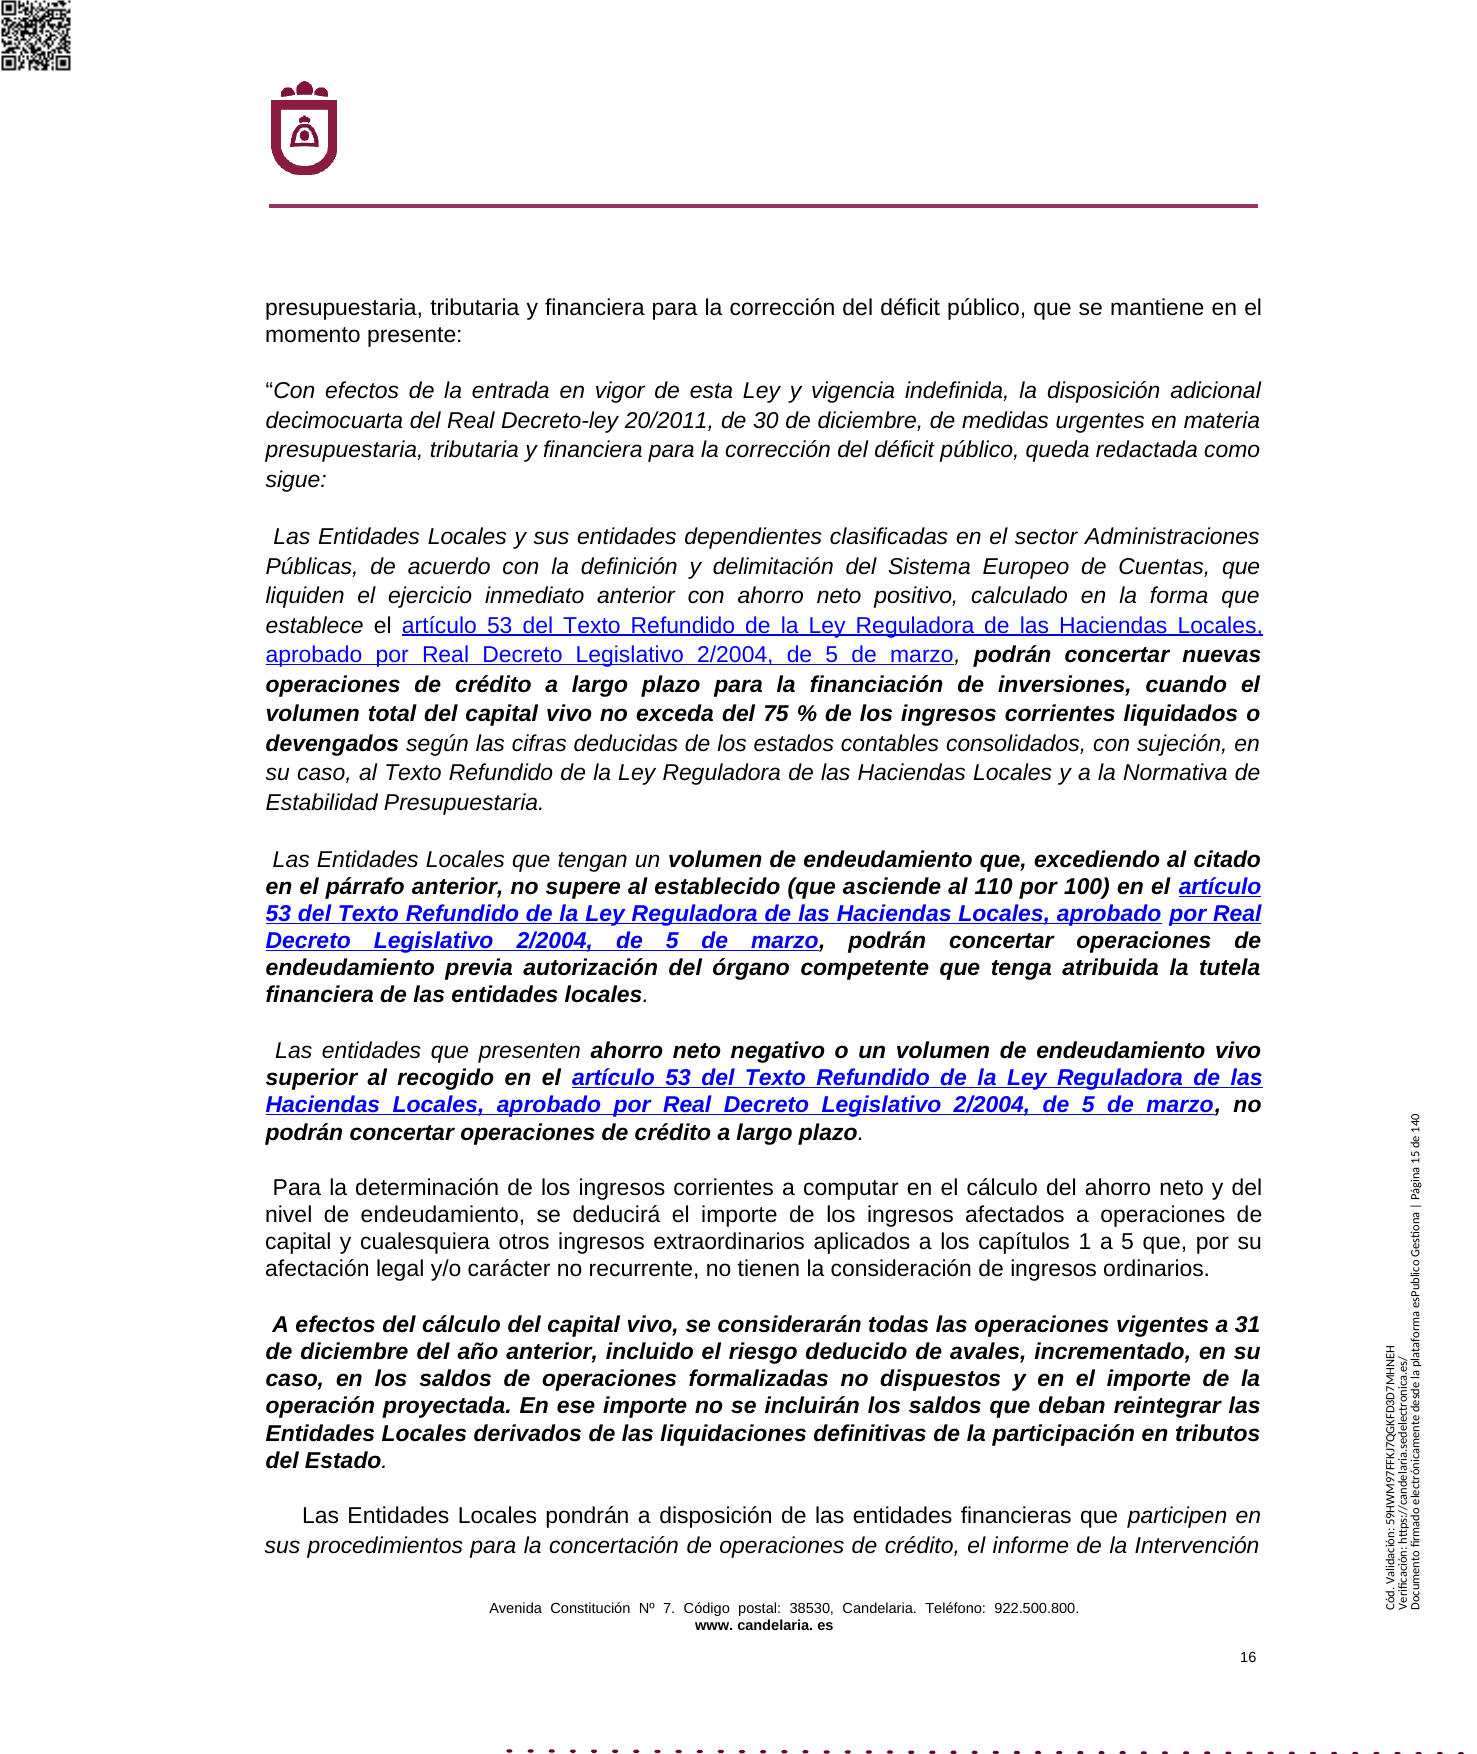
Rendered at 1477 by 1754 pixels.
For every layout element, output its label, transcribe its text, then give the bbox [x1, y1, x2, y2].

text Las entidades que presenten ahorro neto negativo o un volumen de endeudamiento vivo superior al recogido en el artículo 53 del Texto Refundido de la Ley Reguladora de las Haciendas Locales, aprobado por Real Decreto Legislativo 2/2004, de 5 de marzo, no podrán concertar operaciones de crédito a largo plazo. [265, 1037, 1263, 1145]
text Las Entidades Locales y sus entidades dependientes clasificadas en el sector Administraciones Públicas, de acuerdo con la definición y delimitación del Sistema Europeo de Cuentas, que liquiden el ejercicio inmediato anterior con ahorro neto positivo, calculado en la forma que establece el artículo 53 del Texto Refundido de la Ley Reguladora de las Haciendas Locales, aprobado por Real Decreto Legislativo 2/2004, de 5 de marzo, podrán concertar nuevas operaciones de crédito a largo plazo para la financiación de inversiones, cuando el volumen total del capital vivo no exceda del 75 % de los ingresos corrientes liquidados o devengados según las cifras deducidas de los estados contables consolidados, con sujeción, en su caso, al Texto Refundido de la Ley Reguladora de las Haciendas Locales y a la Normativa de Estabilidad Presupuestaria. [265, 523, 1263, 815]
text presupuestaria, tributaria y financiera para la corrección del déficit público, que se mantiene en el momento presente: [264, 294, 1263, 348]
text Las Entidades Locales pondrán a disposición de las entidades financieras que participen en sus procedimientos para la concertación de operaciones de crédito, el informe de la Intervención [264, 1502, 1263, 1558]
text A efectos del cálculo del capital vivo, se considerarán todas las operaciones vigentes a 31 de diciembre del año anterior, incluido el riesgo deducido de avales, incrementado, en su caso, en los saldos de operaciones formalizadas no dispuestos y en el importe de la operación proyectada. En ese importe no se incluirán los saldos que deban reintegrar las Entidades Locales derivados de las liquidaciones definitivas de la participación en tributos del Estado. [265, 1311, 1263, 1473]
text Para la determinación de los ingresos corrientes a computar en el cálculo del ahorro neto y del nivel de endeudamiento, se deducirá el importe de los ingresos afectados a operaciones de capital y cualesquiera otros ingresos extraordinarios aplicados a los capítulos 1 a 5 que, por su afectación legal y/o carácter no recurrente, no tienen la consideración de ingresos ordinarios. [264, 1174, 1263, 1282]
text Las Entidades Locales que tengan un volumen de endeudamiento que, excediendo al citado en el párrafo anterior, no supere al establecido (que asciende al 110 por 100) en el artículo 53 del Texto Refundido de la Ley Reguladora de las Haciendas Locales, aprobado por Real Decreto Legislativo 2/2004, de 5 de marzo, podrán concertar operaciones de endeudamiento previa autorización del órgano competente que tenga atribuida la tutela financiera de las entidades locales. [265, 846, 1263, 1008]
text “Con efectos de la entrada en vigor de esta Ley y vigencia indefinida, la disposición adicional decimocuarta del Real Decreto-ley 20/2011, de 30 de diciembre, de medidas urgentes en materia presupuestaria, tributaria y financiera para la corrección del déficit público, queda redactada como sigue: [265, 377, 1263, 492]
